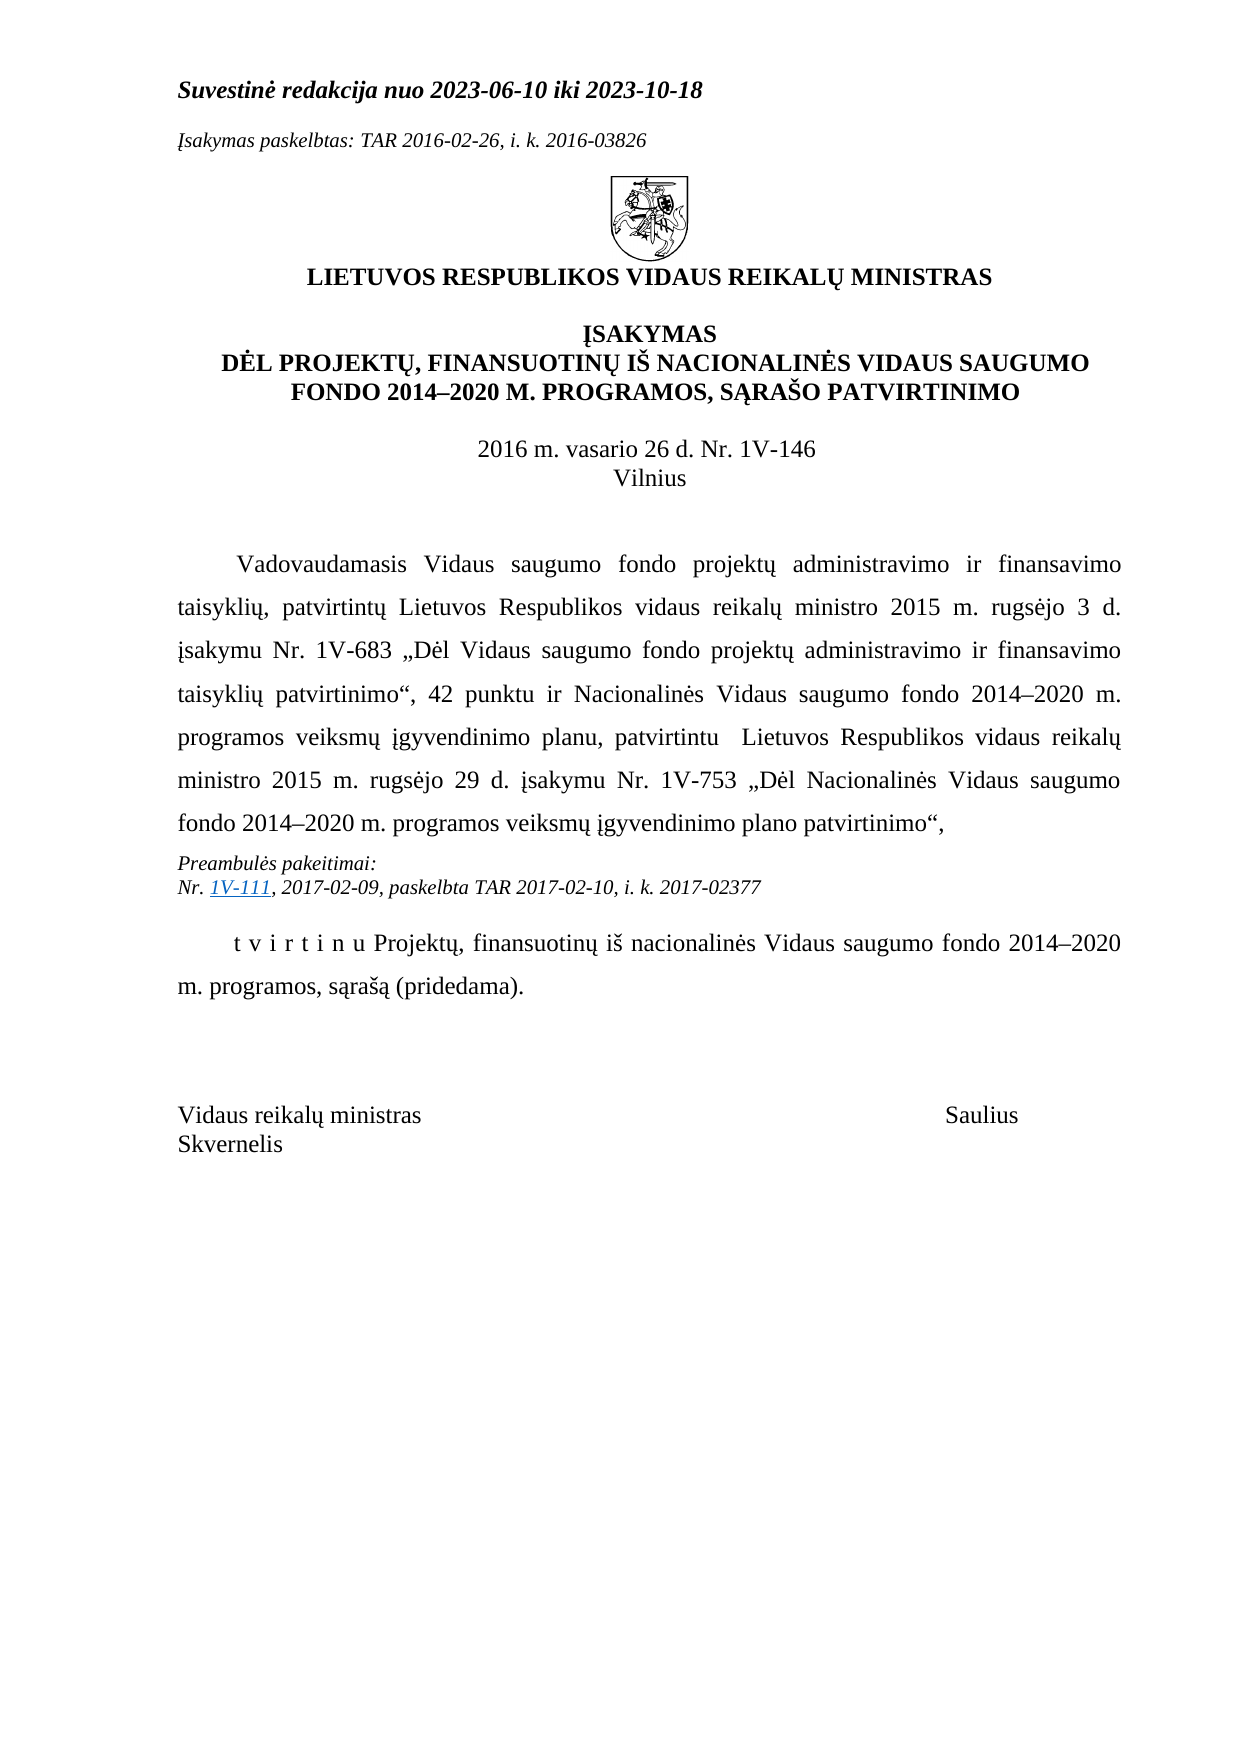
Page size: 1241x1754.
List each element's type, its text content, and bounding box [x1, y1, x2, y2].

text ĮSAKYMAS [177, 319, 1122, 348]
text Suvestinė redakcija nuo 2023-06-10 iki 2023-10-18 [177, 75, 1122, 104]
text Vidaus reikalų ministras Saulius Skvernelis [177, 1101, 1122, 1158]
text t v i r t i n u Projektų, finansuotinų iš nacionalinės Vidaus saugumo fondo 2014–2020 m. programos, sąrašą (pridedama). [177, 928, 1122, 1000]
text Vadovaudamasis Vidaus saugumo fondo projektų administravimo ir finansavimo taisyklių, patvirtintų Lietuvos Respublikos vidaus reikalų ministro 2015 m. rugsėjo 3 d. įsakymu Nr. 1V-683 „Dėl Vidaus saugumo fondo projektų administravimo ir finansavimo taisyklių patvirtinimo“, 42 punktu ir Nacionalinės Vidaus saugumo fondo 2014–2020 m. programos veiksmų įgyvendinimo planu, patvirtintu Lietuvos Respublikos vidaus reikalų ministro 2015 m. rugsėjo 29 d. įsakymu Nr. 1V-753 „Dėl Nacionalinės Vidaus saugumo fondo 2014–2020 m. programos veiksmų įgyvendinimo plano patvirtinimo“, [177, 549, 1122, 837]
text Preambulės pakeitimai: [177, 851, 1122, 875]
text Nr. 1V-111, 2017-02-09, paskelbta TAR 2017-02-10, i. k. 2017-02377 [177, 875, 1122, 899]
text Vilnius [177, 463, 1122, 492]
text Įsakymas paskelbtas: TAR 2016-02-26, i. k. 2016-03826 [177, 128, 1122, 152]
text 2016 m. vasario 26 d. Nr. 1V-146 [177, 434, 1122, 463]
subtitle DĖL PROJEKTŲ, FINANSUOTINŲ IŠ NACIONALINĖS VIDAUS SAUGUMO FONDO 2014–2020 M. PROGRAMOS, sąrašo patvirtinimo [189, 348, 1122, 406]
text LIETUVOS RESPUBLIKOS VIDAUS REIKALŲ MINISTRAS [177, 262, 1122, 291]
